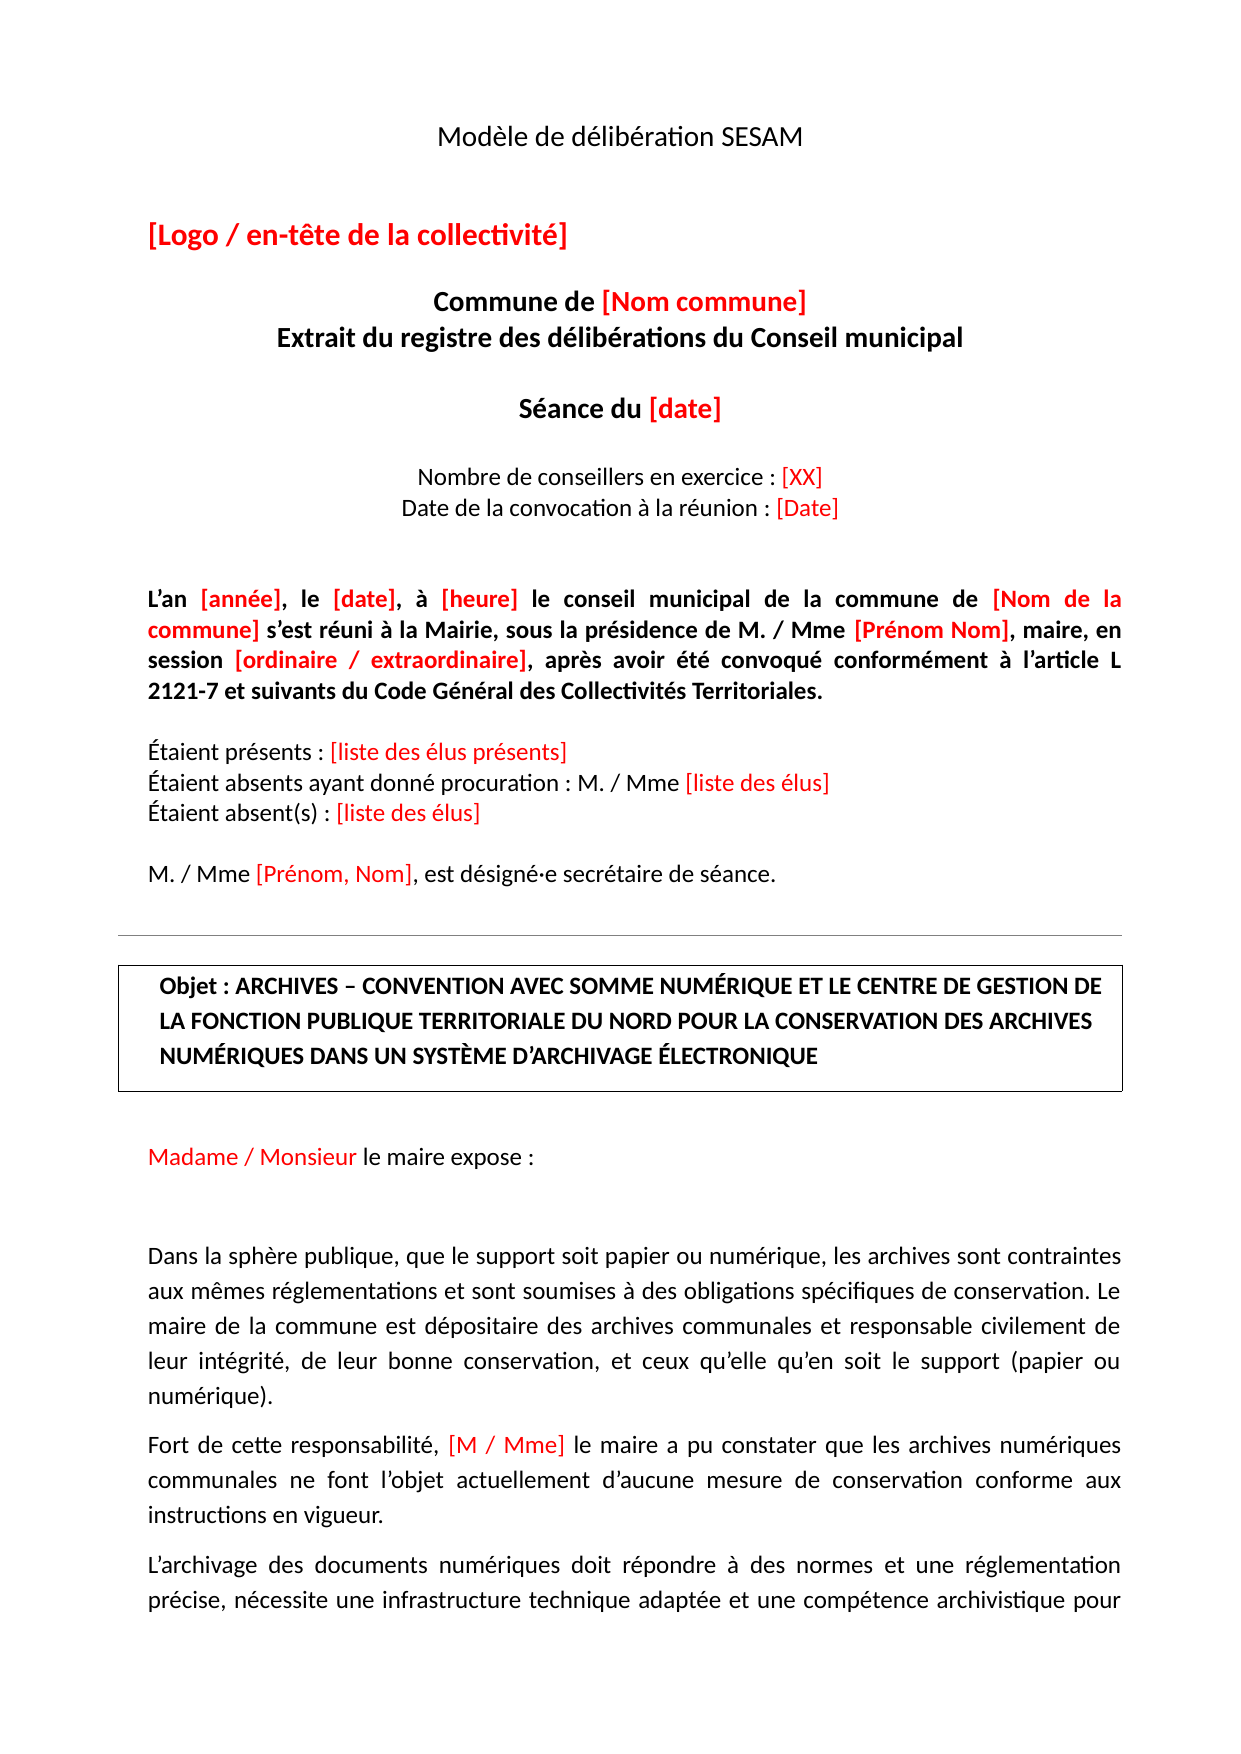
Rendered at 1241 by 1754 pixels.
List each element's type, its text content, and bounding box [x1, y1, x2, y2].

text L’an [année], le [date], à [heure] le conseil municipal de la commune de [Nom de la commune] s’est réuni à la Mairie, sous la présidence de M. / Mme [Prénom Nom], maire, en session [ordinaire / extraordinaire], après avoir été convoqué conformément à l’article L 2121-7 et suivants du Code Général des Collectivités Territoriales. [148, 584, 1122, 706]
text Fort de cette responsabilité, [M / Mme] le maire a pu constater que les archives numériques communales ne font l’objet actuellement d’aucune mesure de conservation conforme aux instructions en vigueur. [148, 1429, 1122, 1530]
text M. / Mme [Prénom, Nom], est désigné·e secrétaire de séance. [148, 858, 1122, 889]
text Dans la sphère publique, que le support soit papier ou numérique, les archives sont contraintes aux mêmes réglementations et sont soumises à des obligations spécifiques de conservation. Le maire de la commune est dépositaire des archives communales et responsable civilement de leur intégrité, de leur bonne conservation, et ceux qu’elle qu’en soit le support (papier ou numérique). [148, 1240, 1122, 1411]
text Extrait du registre des délibérations du Conseil municipal [118, 319, 1122, 355]
table_header Objet : ARCHIVES – CONVENTION AVEC SOMME NUMÉRIQUE ET LE CENTRE DE GESTION DE LA FONCTION PUBLIQUE TERRITORIALE DU NORD POUR LA CONSERVATION DES ARCHIVES NUMÉRIQUES DANS UN SYSTÈME D’ARCHIVAGE ÉLECTRONIQUE [119, 966, 1122, 1091]
text Commune de [Nom commune] [118, 283, 1122, 319]
text Date de la convocation à la réunion : [Date] [118, 492, 1122, 523]
text Madame / Monsieur le maire expose : [148, 1141, 1122, 1171]
text Nombre de conseillers en exercice : [XX] [118, 462, 1122, 492]
text Modèle de délibération SESAM [118, 118, 1122, 154]
text [Logo / en-tête de la collectivité] [148, 215, 1122, 253]
text Étaient présents : [liste des élus présents] [148, 736, 1122, 767]
text Séance du [date] [118, 390, 1122, 426]
text Étaient absents ayant donné procuration : M. / Mme [liste des élus] [148, 767, 1122, 797]
text L’archivage des documents numériques doit répondre à des normes et une réglementation précise, nécessite une infrastructure technique adaptée et une compétence archivistique pour [148, 1549, 1122, 1615]
text Étaient absent(s) : [liste des élus] [148, 797, 1122, 828]
